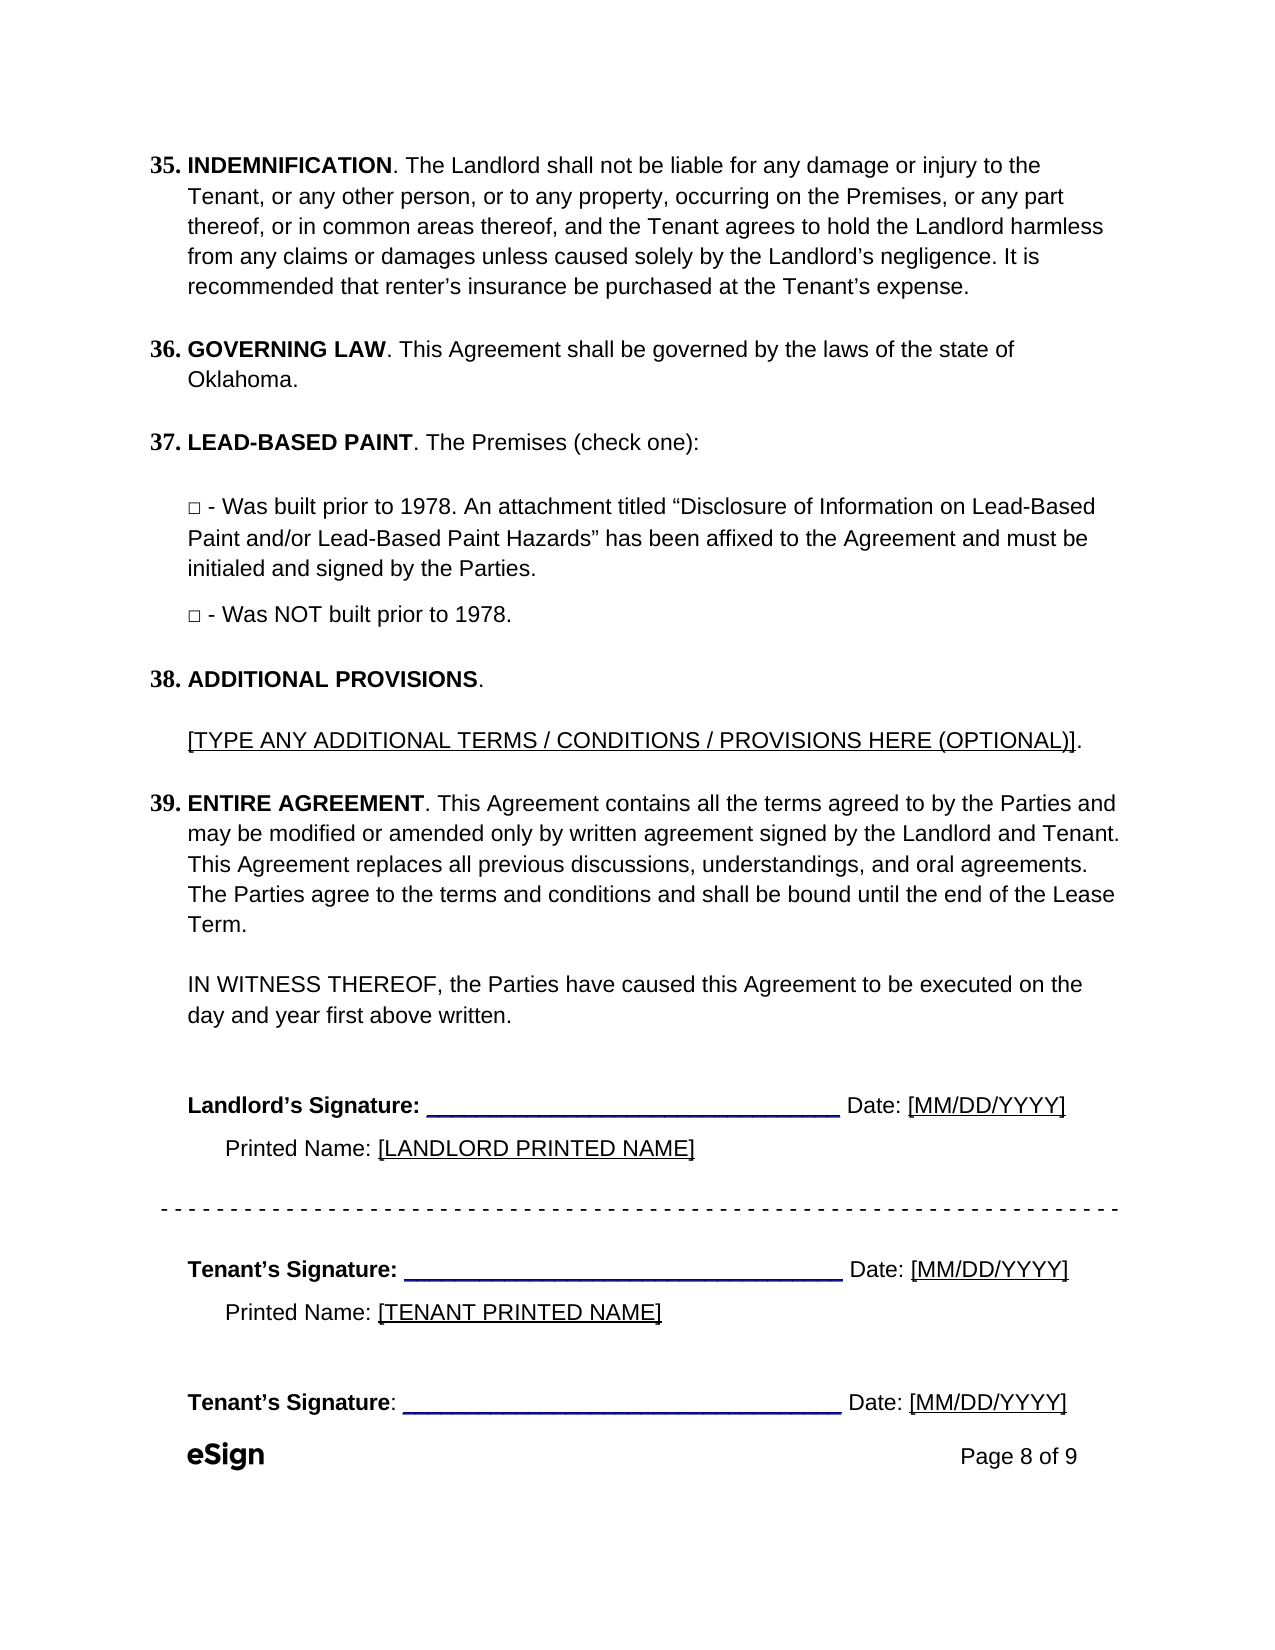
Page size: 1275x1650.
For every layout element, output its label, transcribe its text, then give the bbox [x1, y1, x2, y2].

text Printed Name: [LANDLORD PRINTED NAME] [225, 1135, 1125, 1161]
list ☐ - Was built prior to 1978. An attachment titled “Disclosure of Information on Lead-Based Paint and/or Lead-Based Paint Hazards” has been affixed to the Agreement and must be initialed and signed by the Parties. [187, 490, 1125, 582]
text Tenant’s Signature: ___________________________________ Date: [MM/DD/YYYY] [187, 1256, 1125, 1282]
list LEAD-BASED PAINT. The Premises (check one): [150, 427, 1125, 455]
list INDEMNIFICATION. The Landlord shall not be liable for any damage or injury to the Tenant, or any other person, or to any property, occurring on the Premises, or any part thereof, or in common areas thereof, and the Tenant agrees to hold the Landlord harmless from any claims or damages unless caused solely by the Landlord’s negligence. It is recommended that renter’s insurance be purchased at the Tenant’s expense. [150, 150, 1125, 299]
list [TYPE ANY ADDITIONAL TERMS / CONDITIONS / PROVISIONS HERE (OPTIONAL)]. [187, 727, 1125, 754]
list ☐ - Was NOT built prior to 1978. [187, 598, 1125, 629]
list IN WITNESS THEREOF, the Parties have caused this Agreement to be executed on the day and year first above written. [187, 971, 1125, 1028]
list ENTIRE AGREEMENT. This Agreement contains all the terms agreed to by the Parties and may be modified or amended only by written agreement signed by the Landlord and Tenant. This Agreement replaces all previous discussions, understandings, and oral agreements. The Parties agree to the terms and conditions and shall be bound until the end of the Lease Term. [150, 788, 1125, 937]
text Tenant’s Signature: ___________________________________ Date: [MM/DD/YYYY] [187, 1389, 1125, 1415]
text Printed Name: [TENANT PRINTED NAME] [225, 1298, 1125, 1325]
list ADDITIONAL PROVISIONS. [150, 664, 1125, 693]
list Landlord’s Signature: _________________________________ Date: [MM/DD/YYYY] [187, 1092, 1125, 1118]
text - - - - - - - - - - - - - - - - - - - - - - - - - - - - - - - - - - - - - - - - - - - - - - - - - - - - - - - - - - - - - - - - - - - - - [160, 1195, 1125, 1222]
list GOVERNING LAW. This Agreement shall be governed by the laws of the state of Oklahoma. [150, 334, 1125, 393]
